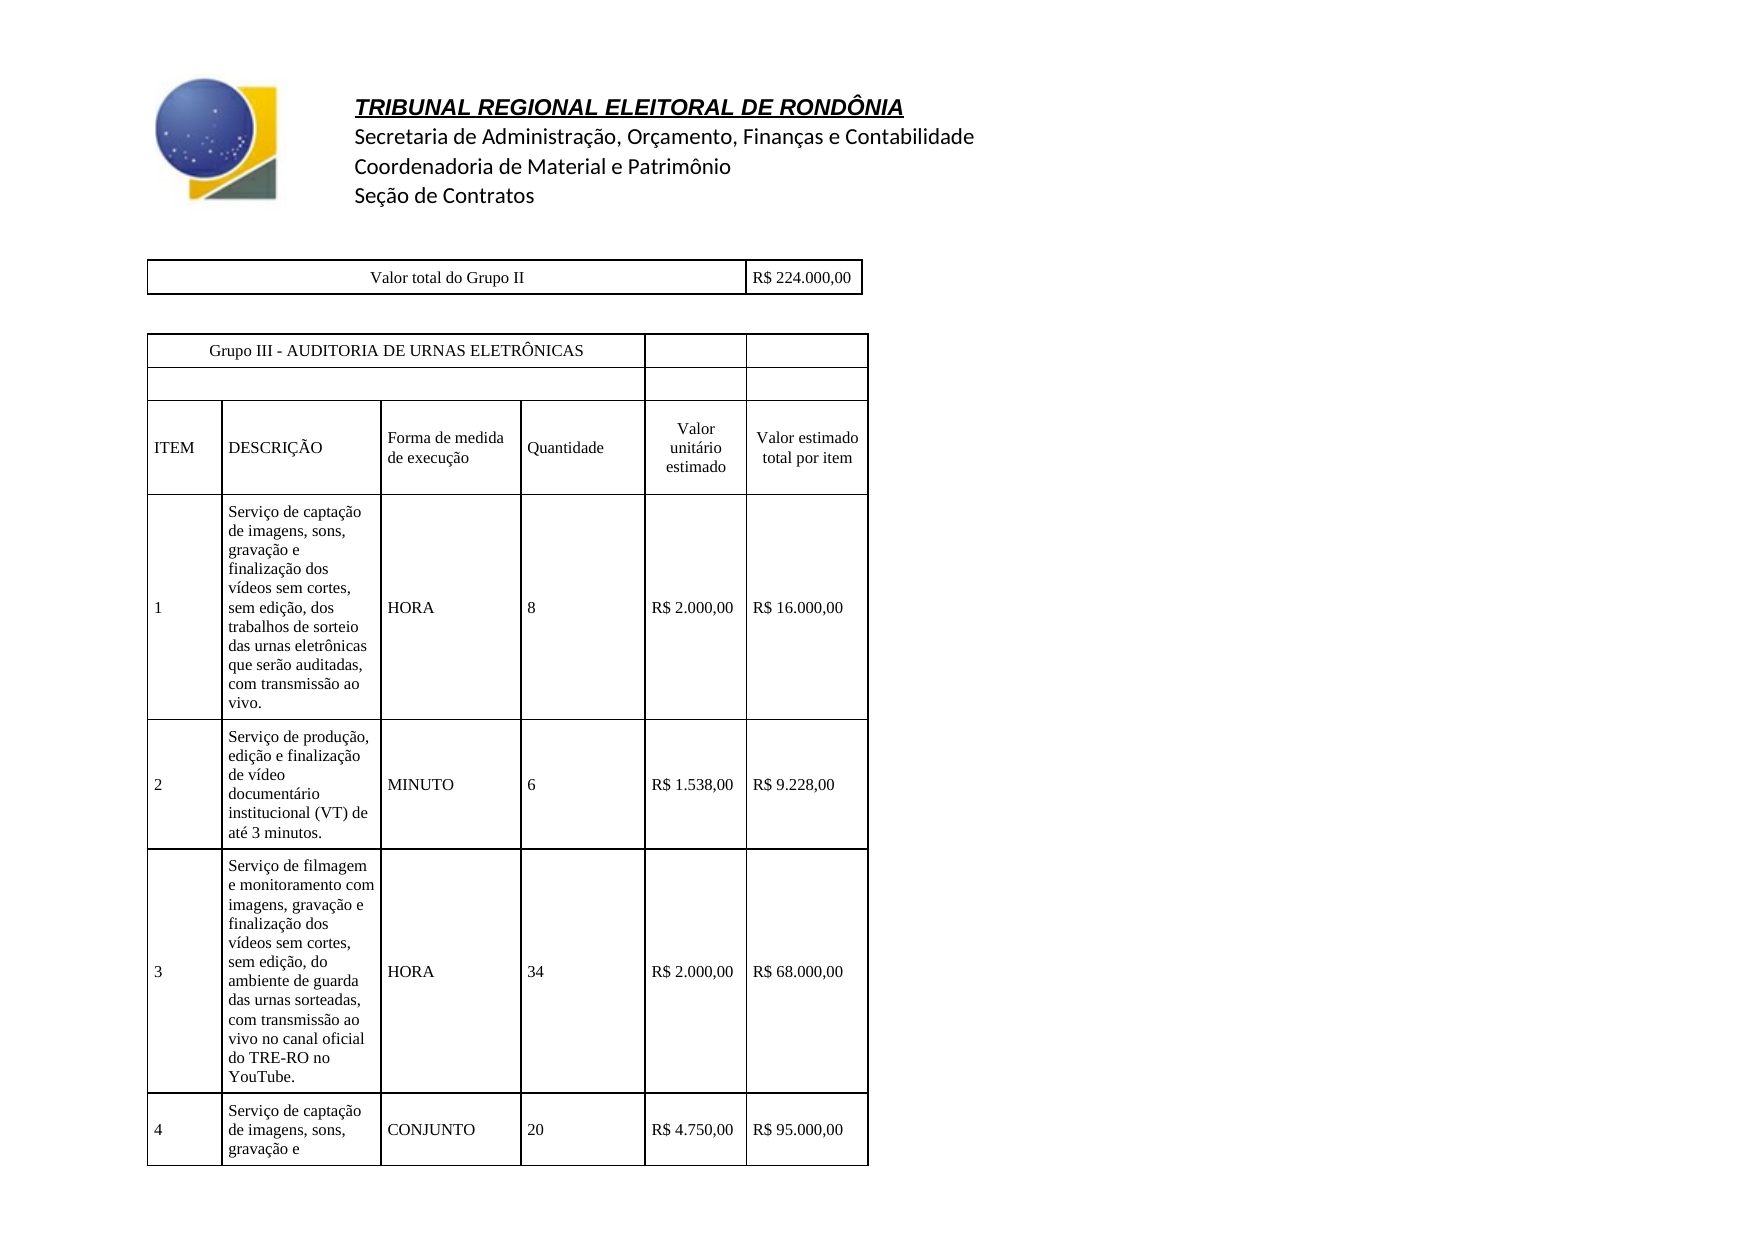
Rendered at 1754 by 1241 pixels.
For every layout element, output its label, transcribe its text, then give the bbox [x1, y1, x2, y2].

table_cell 2 [148, 720, 221, 848]
table_header [646, 335, 746, 366]
table_cell Serviço de produção, edição e finalização de vídeo documentário institucional (VT) de até 3 minutos. [223, 720, 380, 848]
table_cell 34 [522, 850, 644, 1092]
table_cell Quantidade [522, 401, 644, 493]
table_cell R$ 2.000,00 [646, 850, 746, 1092]
table_header [747, 335, 867, 366]
table_cell Serviço de captação de imagens, sons, gravação e [223, 1094, 380, 1164]
table_cell MINUTO [382, 720, 520, 848]
table_cell R$ 68.000,00 [747, 850, 867, 1092]
table_cell [646, 368, 746, 400]
table_cell R$ 16.000,00 [747, 495, 867, 719]
table_cell 3 [148, 850, 221, 1092]
table_cell HORA [382, 495, 520, 719]
table_cell Valor total do Grupo II [148, 261, 745, 293]
table_cell HORA [382, 850, 520, 1092]
table_cell Forma de medida de execução [382, 401, 520, 493]
table_cell R$ 9.228,00 [747, 720, 867, 848]
table_cell 8 [522, 495, 644, 719]
table_cell R$ 95.000,00 [747, 1094, 867, 1164]
table_cell DESCRIÇÃO [223, 401, 380, 493]
table_cell 6 [522, 720, 644, 848]
table_cell Valor estimado total por item [747, 401, 867, 493]
table_cell 1 [148, 495, 221, 719]
table_cell Valor unitário estimado [646, 401, 746, 493]
table_cell Serviço de filmagem e monitoramento com imagens, gravação e finalização dos vídeos sem cortes, sem edição, do ambiente de guarda das urnas sorteadas, com transmissão ao vivo no canal oficial do TRE-RO no YouTube. [223, 850, 380, 1092]
table_cell ITEM [148, 401, 221, 493]
table_cell [747, 368, 867, 400]
table_cell 20 [522, 1094, 644, 1164]
table_cell R$ 2.000,00 [646, 495, 746, 719]
table_cell CONJUNTO [382, 1094, 520, 1164]
table_cell 4 [148, 1094, 221, 1164]
table_header Grupo III - AUDITORIA DE URNAS ELETRÔNICAS [148, 335, 644, 366]
table_cell R$ 224.000,00 [747, 261, 861, 293]
table_cell R$ 1.538,00 [646, 720, 746, 848]
table_cell [148, 368, 644, 400]
table_cell R$ 4.750,00 [646, 1094, 746, 1164]
table_cell Serviço de captação de imagens, sons, gravação e finalização dos vídeos sem cortes, sem edição, dos trabalhos de sorteio das urnas eletrônicas que serão auditadas, com transmissão ao vivo. [223, 495, 380, 719]
